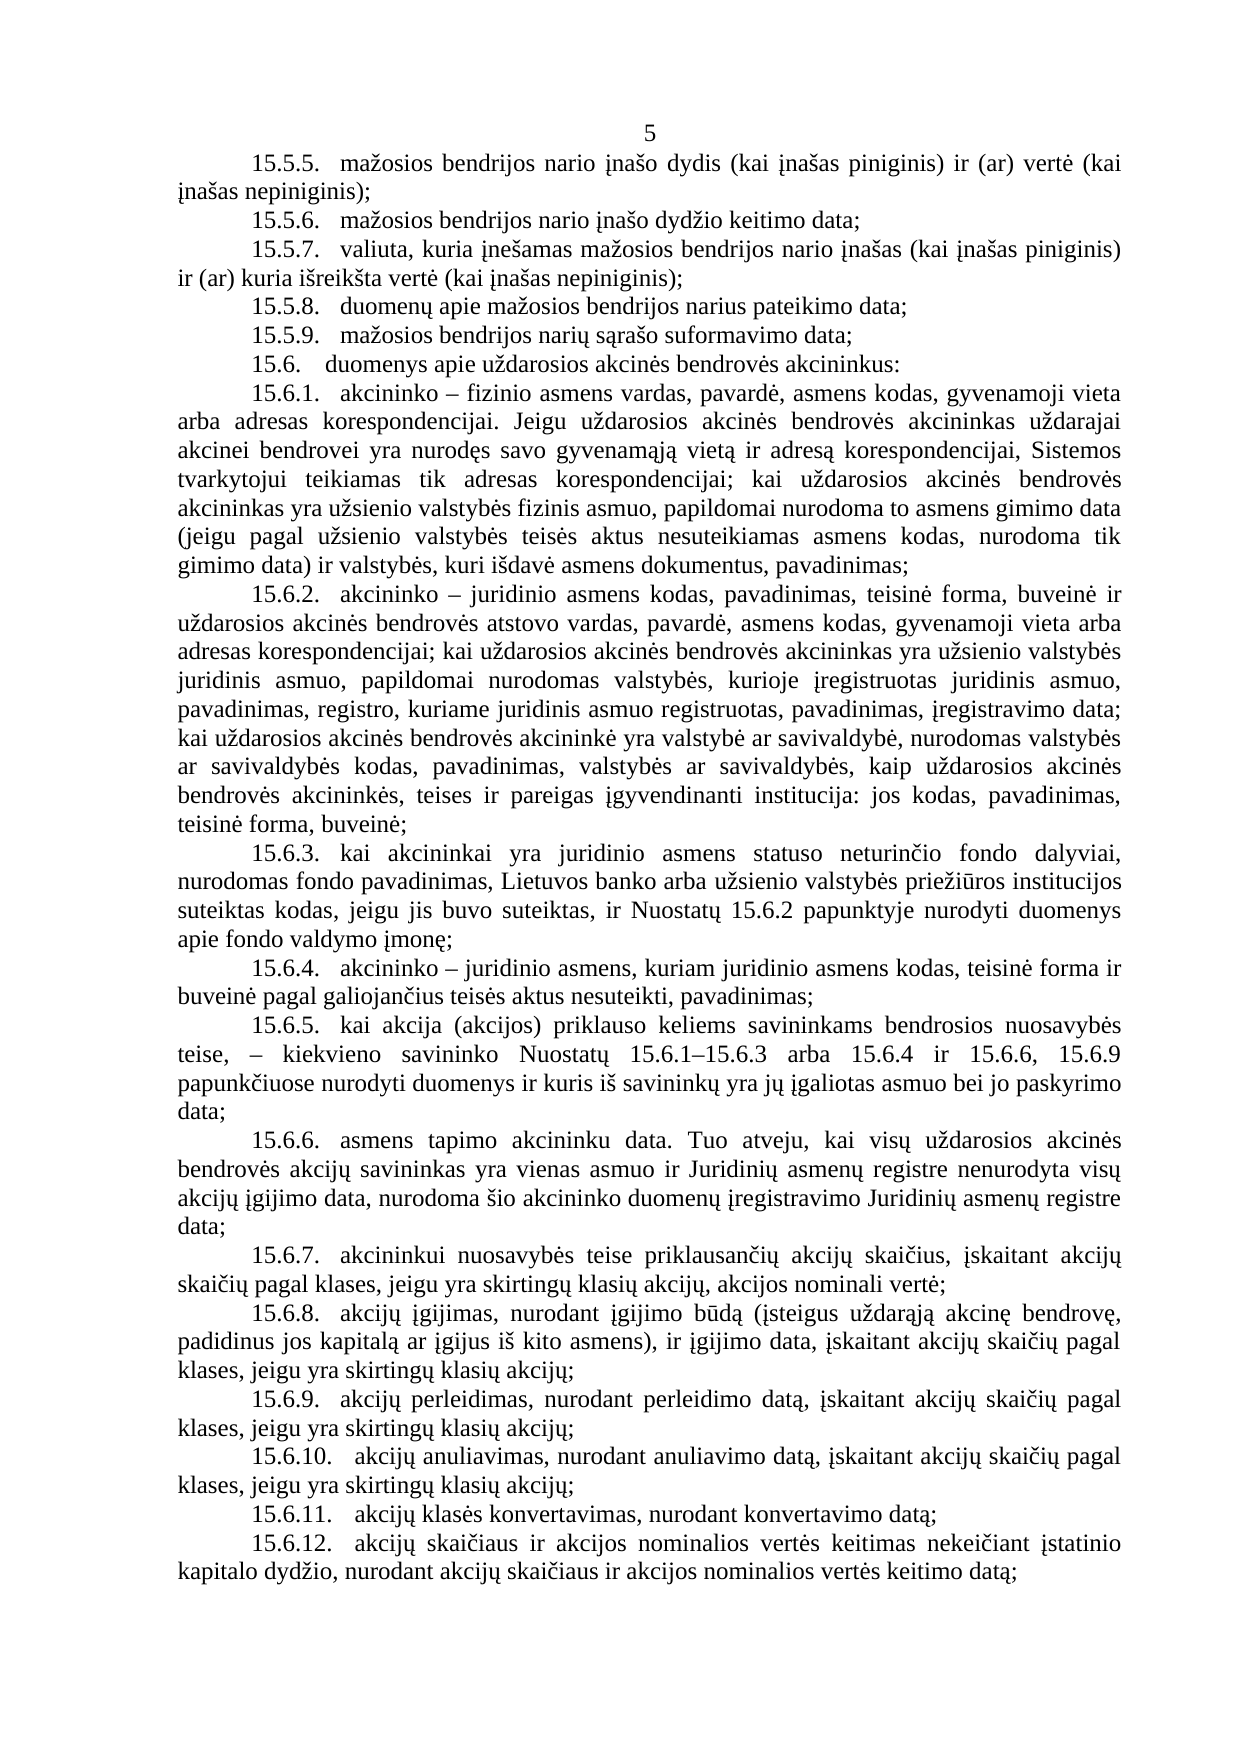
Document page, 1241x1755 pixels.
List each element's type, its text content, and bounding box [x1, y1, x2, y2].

text 15.5.6. mažosios bendrijos nario įnašo dydžio keitimo data; [177, 205, 1122, 234]
text 15.6.6. asmens tapimo akcininku data. Tuo atveju, kai visų uždarosios akcinės bendrovės akcijų savininkas yra vienas asmuo ir Juridinių asmenų registre nenurodyta visų akcijų įgijimo data, nurodoma šio akcininko duomenų įregistravimo Juridinių asmenų registre data; [177, 1125, 1122, 1240]
text 15.6.7. akcininkui nuosavybės teise priklausančių akcijų skaičius, įskaitant akcijų skaičių pagal klases, jeigu yra skirtingų klasių akcijų, akcijos nominali vertė; [177, 1240, 1122, 1298]
text 15.6.8. akcijų įgijimas, nurodant įgijimo būdą (įsteigus uždarąją akcinę bendrovę, padidinus jos kapitalą ar įgijus iš kito asmens), ir įgijimo data, įskaitant akcijų skaičių pagal klases, jeigu yra skirtingų klasių akcijų; [177, 1298, 1122, 1384]
text 15.6.9. akcijų perleidimas, nurodant perleidimo datą, įskaitant akcijų skaičių pagal klases, jeigu yra skirtingų klasių akcijų; [177, 1384, 1122, 1441]
text 15.6.1. akcininko – fizinio asmens vardas, pavardė, asmens kodas, gyvenamoji vieta arba adresas korespondencijai. Jeigu uždarosios akcinės bendrovės akcininkas uždarajai akcinei bendrovei yra nurodęs savo gyvenamąją vietą ir adresą korespondencijai, Sistemos tvarkytojui teikiamas tik adresas korespondencijai; kai uždarosios akcinės bendrovės akcininkas yra užsienio valstybės fizinis asmuo, papildomai nurodoma to asmens gimimo data (jeigu pagal užsienio valstybės teisės aktus nesuteikiamas asmens kodas, nurodoma tik gimimo data) ir valstybės, kuri išdavė asmens dokumentus, pavadinimas; [177, 378, 1122, 579]
text 15.5.5. mažosios bendrijos nario įnašo dydis (kai įnašas piniginis) ir (ar) vertė (kai įnašas nepiniginis); [177, 148, 1122, 205]
text 15.6.10. akcijų anuliavimas, nurodant anuliavimo datą, įskaitant akcijų skaičių pagal klases, jeigu yra skirtingų klasių akcijų; [177, 1441, 1122, 1499]
text 15.5.9. mažosios bendrijos narių sąrašo suformavimo data; [177, 320, 1122, 349]
text 15.6.11. akcijų klasės konvertavimas, nurodant konvertavimo datą; [177, 1499, 1122, 1528]
text 15.6.4. akcininko – juridinio asmens, kuriam juridinio asmens kodas, teisinė forma ir buveinė pagal galiojančius teisės aktus nesuteikti, pavadinimas; [177, 953, 1122, 1010]
text 15.5.8. duomenų apie mažosios bendrijos narius pateikimo data; [177, 291, 1122, 320]
text 15.6.12. akcijų skaičiaus ir akcijos nominalios vertės keitimas nekeičiant įstatinio kapitalo dydžio, nurodant akcijų skaičiaus ir akcijos nominalios vertės keitimo datą; [177, 1528, 1122, 1585]
text 15.6.2. akcininko – juridinio asmens kodas, pavadinimas, teisinė forma, buveinė ir uždarosios akcinės bendrovės atstovo vardas, pavardė, asmens kodas, gyvenamoji vieta arba adresas korespondencijai; kai uždarosios akcinės bendrovės akcininkas yra užsienio valstybės juridinis asmuo, papildomai nurodomas valstybės, kurioje įregistruotas juridinis asmuo, pavadinimas, registro, kuriame juridinis asmuo registruotas, pavadinimas, įregistravimo data; kai uždarosios akcinės bendrovės akcininkė yra valstybė ar savivaldybė, nurodomas valstybės ar savivaldybės kodas, pavadinimas, valstybės ar savivaldybės, kaip uždarosios akcinės bendrovės akcininkės, teises ir pareigas įgyvendinanti institucija: jos kodas, pavadinimas, teisinė forma, buveinė; [177, 579, 1122, 838]
text 15.6. duomenys apie uždarosios akcinės bendrovės akcininkus: [177, 349, 1122, 378]
text 15.6.5. kai akcija (akcijos) priklauso keliems savininkams bendrosios nuosavybės teise, – kiekvieno savininko Nuostatų 15.6.1–15.6.3 arba 15.6.4 ir 15.6.6, 15.6.9 papunkčiuose nurodyti duomenys ir kuris iš savininkų yra jų įgaliotas asmuo bei jo paskyrimo data; [177, 1010, 1122, 1125]
text 15.6.3. kai akcininkai yra juridinio asmens statuso neturinčio fondo dalyviai, nurodomas fondo pavadinimas, Lietuvos banko arba užsienio valstybės priežiūros institucijos suteiktas kodas, jeigu jis buvo suteiktas, ir Nuostatų 15.6.2 papunktyje nurodyti duomenys apie fondo valdymo įmonę; [177, 838, 1122, 953]
text 15.5.7. valiuta, kuria įnešamas mažosios bendrijos nario įnašas (kai įnašas piniginis) ir (ar) kuria išreikšta vertė (kai įnašas nepiniginis); [177, 234, 1122, 291]
